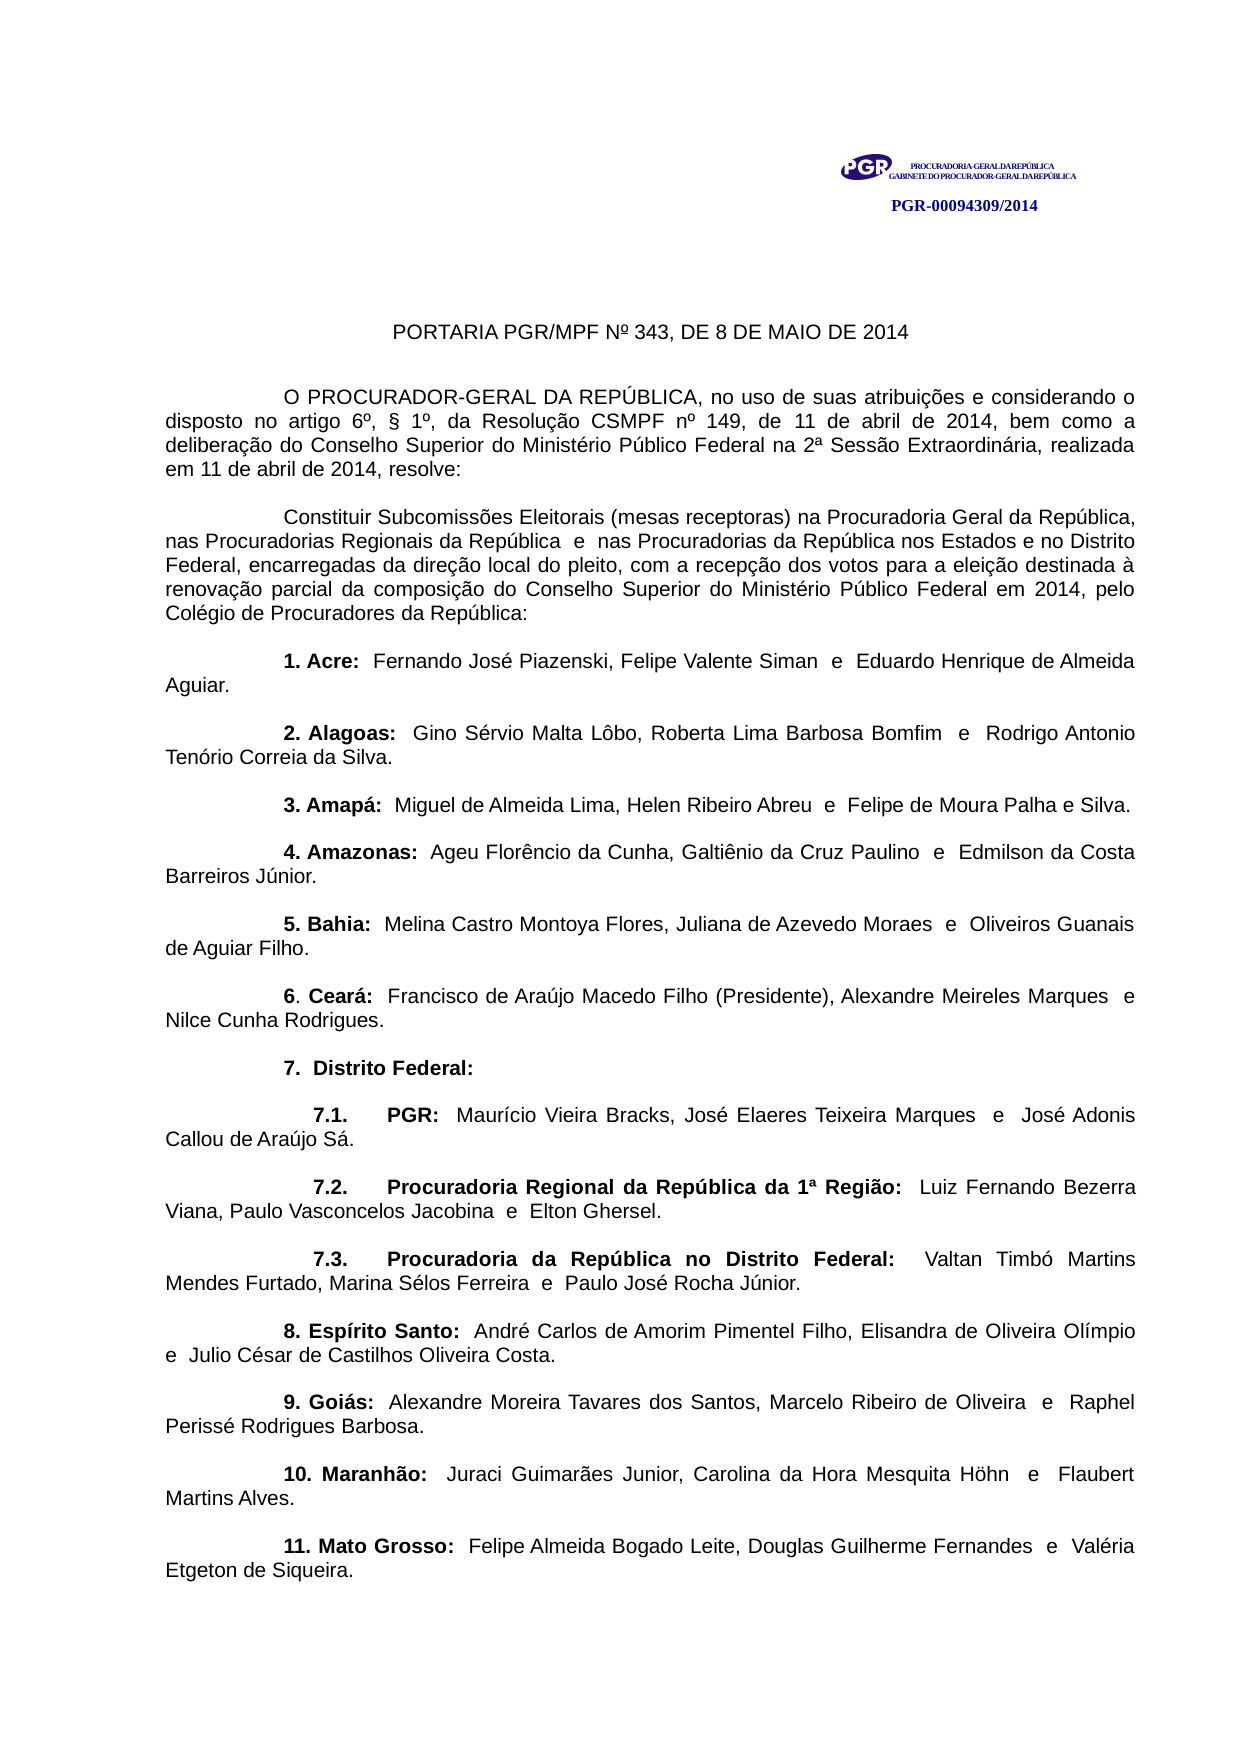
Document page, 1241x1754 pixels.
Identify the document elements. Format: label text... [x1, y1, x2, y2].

text O PROCURADOR-GERAL DA REPÚBLICA, no uso de suas atribuições e considerando o disposto no artigo 6º, § 1º, da Resolução CSMPF nº 149, de 11 de abril de 2014, bem como a deliberação do Conselho Superior do Ministério Público Federal na 2ª Sessão Extraordinária, realizada em 11 de abril de 2014, resolve: [165, 385, 1136, 481]
text Constituir Subcomissões Eleitorais (mesas receptoras) na Procuradoria Geral da República, nas Procuradorias Regionais da República e nas Procuradorias da República nos Estados e no Distrito Federal, encarregadas da direção local do pleito, com a recepção dos votos para a eleição destinada à renovação parcial da composição do Conselho Superior do Ministério Público Federal em 2014, pelo Colégio de Procuradores da República: [165, 505, 1136, 625]
text 7.2. Procuradoria Regional da República da 1ª Região: Luiz Fernando Bezerra Viana, Paulo Vasconcelos Jacobina e Elton Ghersel. [165, 1175, 1136, 1223]
text 7. Distrito Federal: [165, 1056, 1136, 1079]
text PORTARIA PGR/MPF Nº 343, DE 8 DE MAIO DE 2014 [165, 320, 1136, 344]
text 5. Bahia: Melina Castro Montoya Flores, Juliana de Azevedo Moraes e Oliveiros Guanais de Aguiar Filho. [165, 912, 1136, 960]
text 10. Maranhão: Juraci Guimarães Junior, Carolina da Hora Mesquita Höhn e Flaubert Martins Alves. [165, 1462, 1136, 1510]
text [851, 216, 1078, 221]
text 4. Amazonas: Ageu Florêncio da Cunha, Galtiênio da Cruz Paulino e Edmilson da Costa Barreiros Júnior. [165, 840, 1136, 888]
text 8. Espírito Santo: André Carlos de Amorim Pimentel Filho, Elisandra de Oliveira Olímpio e Julio César de Castilhos Oliveira Costa. [165, 1318, 1136, 1367]
text 9. Goiás: Alexandre Moreira Tavares dos Santos, Marcelo Ribeiro de Oliveira e Raphel Perissé Rodrigues Barbosa. [165, 1390, 1136, 1438]
text 1. Acre: Fernando José Piazenski, Felipe Valente Siman e Eduardo Henrique de Almeida Aguiar. [165, 649, 1136, 697]
text 3. Amapá: Miguel de Almeida Lima, Helen Ribeiro Abreu e Felipe de Moura Palha e Silva. [165, 792, 1136, 817]
text 11. Mato Grosso: Felipe Almeida Bogado Leite, Douglas Guilherme Fernandes e Valéria Etgeton de Siqueira. [165, 1534, 1136, 1582]
text PGR-00094309/2014 [851, 191, 1078, 216]
text 7.3. Procuradoria da República no Distrito Federal: Valtan Timbó Martins Mendes Furtado, Marina Sélos Ferreira e Paulo José Rocha Júnior. [165, 1247, 1136, 1295]
picture [841, 154, 892, 180]
text 2. Alagoas: Gino Sérvio Malta Lôbo, Roberta Lima Barbosa Bomfim e Rodrigo Antonio Tenório Correia da Silva. [165, 721, 1136, 769]
text 6. Ceará: Francisco de Araújo Macedo Filho (Presidente), Alexandre Meireles Marques e Nilce Cunha Rodrigues. [165, 984, 1136, 1032]
text 7.1. PGR: Maurício Vieira Bracks, José Elaeres Teixeira Marques e José Adonis Callou de Araújo Sá. [165, 1103, 1136, 1151]
